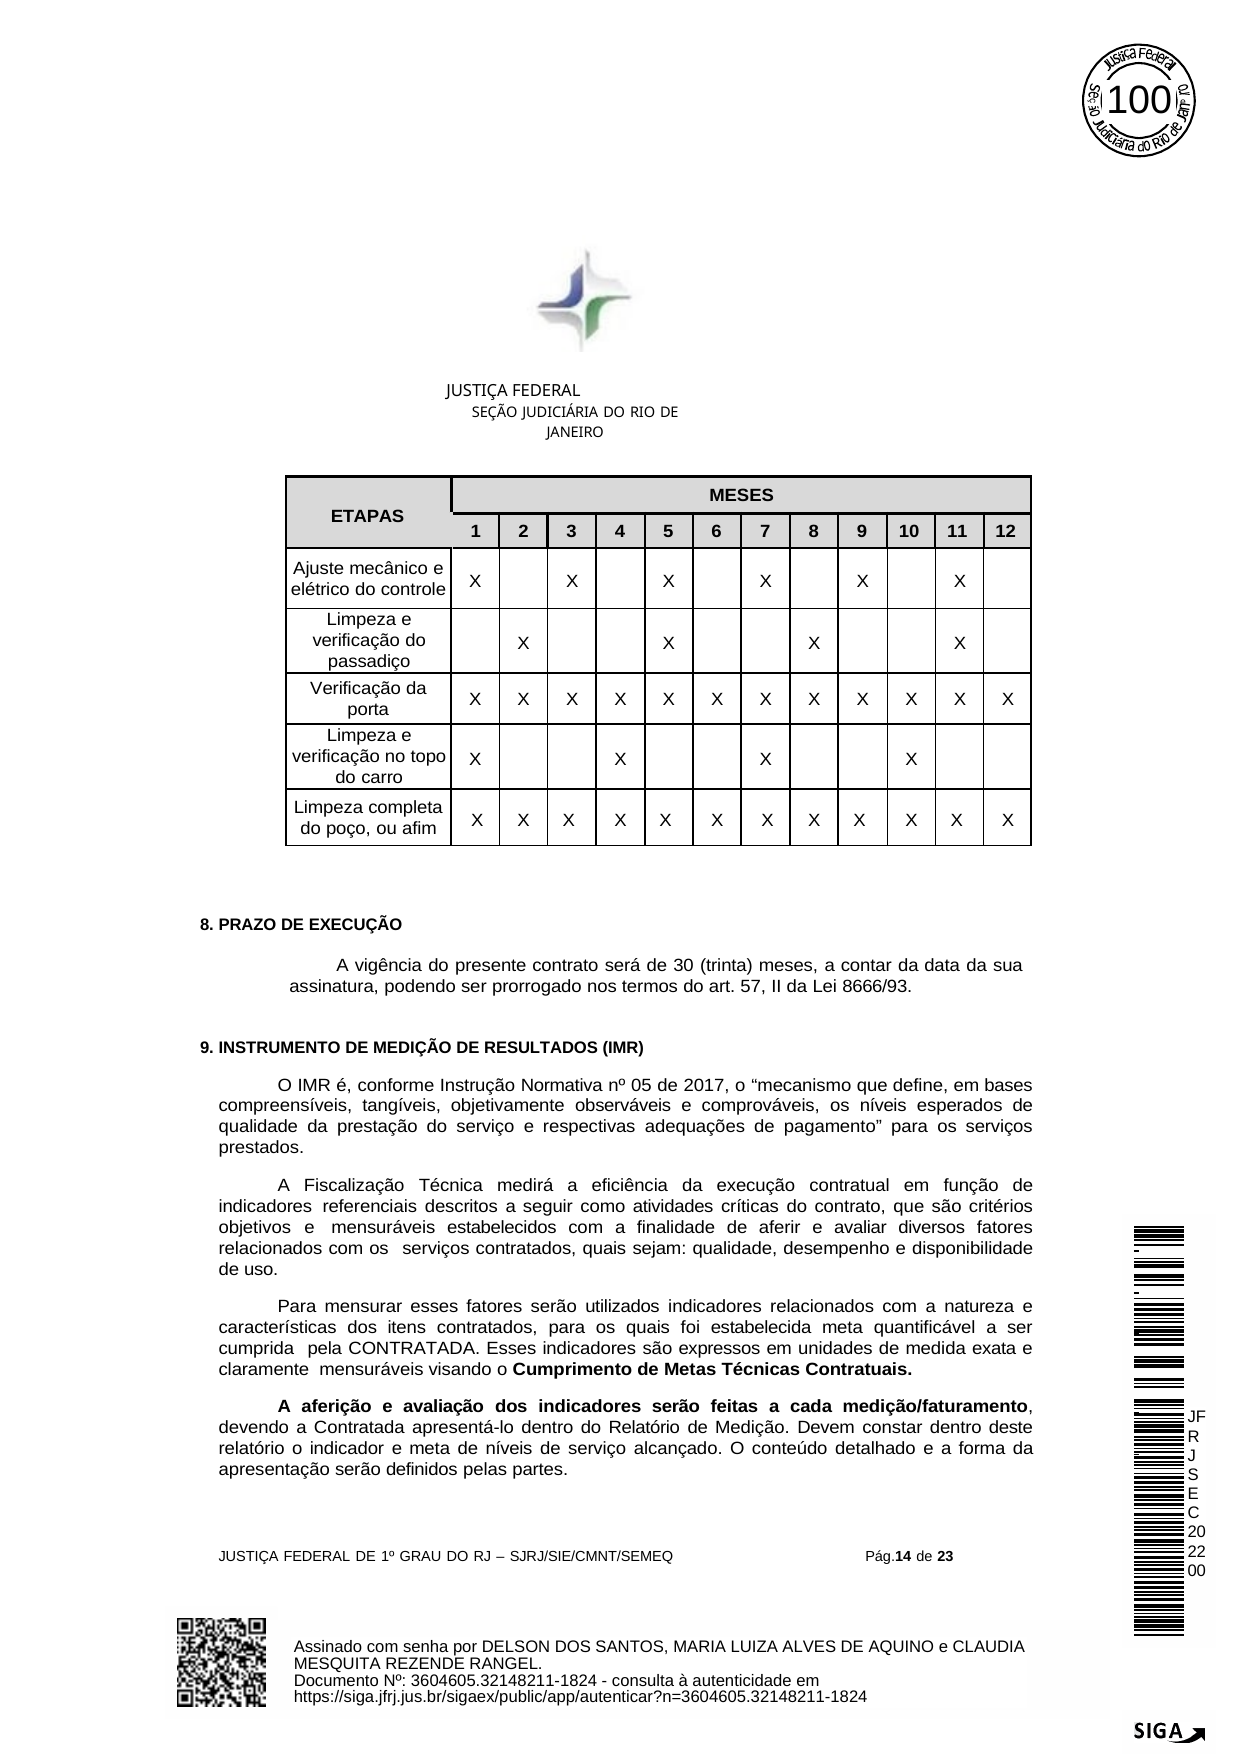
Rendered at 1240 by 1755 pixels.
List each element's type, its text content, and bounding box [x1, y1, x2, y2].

table_cell 9 [839, 515, 886, 547]
table_cell X [500, 609, 547, 672]
table_cell [597, 549, 644, 607]
table_cell X [597, 790, 644, 845]
table_cell X [791, 674, 837, 723]
text JUSTIÇA FEDERAL [326, 379, 701, 401]
table_cell 10 [888, 515, 934, 547]
table_cell X [548, 549, 595, 607]
table_cell [646, 725, 692, 788]
table_cell Limpeza e verificação do passadiço [287, 609, 450, 672]
table_cell X [888, 674, 935, 723]
table_cell 4 [597, 515, 644, 547]
text O IMR é, conforme Instrução Normativa nº 05 de 2017, o “mecanismo que define, em bases compreensíveis, tangíveis, objetivamente observáveis e comprováveis, os níveis esperados de qualidade da prestação do serviço e respectivas adequações de pagamento” para os serviços prestados. [218, 1074, 1033, 1157]
text A vigência do presente contrato será de 30 (trinta) meses, a contar da data da sua assinatura, podendo ser prorrogado nos termos do art. 57, II da Lei 8666/93. [289, 955, 1033, 996]
table_header MESES [453, 478, 1030, 512]
table_cell [888, 609, 935, 672]
table_cell [791, 725, 837, 788]
table_cell X [936, 674, 983, 723]
table_cell X [936, 790, 983, 845]
table_cell [791, 549, 837, 607]
text A Fiscalização Técnica medirá a eficiência da execução contratual em função de indicadores referenciais descritos a seguir como atividades críticas do contrato, que são critérios objetivos e mensuráveis estabelecidos com a finalidade de aferir e avaliar diversos fatores relacionados com os serviços contratados, quais sejam: qualidade, desempenho e disponibilidade de uso. [218, 1175, 1033, 1279]
table_cell [548, 725, 595, 788]
table_cell [694, 549, 740, 607]
table_cell X [694, 790, 740, 845]
text Para mensurar esses fatores serão utilizados indicadores relacionados com a natureza e características dos itens contratados, para os quais foi estabelecida meta quantificável a ser cumprida pela CONTRATADA. Esses indicadores são expressos em unidades de medida exata e claramente mensuráveis visando o Cumprimento de Metas Técnicas Contratuais. [218, 1296, 1033, 1379]
table_cell [452, 609, 499, 672]
table_cell X [742, 790, 789, 845]
table_cell X [597, 674, 644, 723]
table_cell X [839, 549, 887, 607]
text ç [1088, 98, 1099, 106]
table_cell X [839, 790, 887, 845]
table_cell [694, 725, 740, 788]
table_cell [936, 725, 983, 788]
table_cell 5 [646, 515, 692, 547]
table_cell [984, 549, 1030, 607]
table_cell [500, 549, 547, 607]
text JFRJSEC202200137A [1187, 1407, 1206, 1579]
table_cell X [646, 549, 692, 607]
table_cell X [791, 609, 837, 672]
table_cell X [694, 674, 740, 723]
table_cell X [452, 725, 499, 788]
table_cell X [452, 790, 499, 845]
table_cell X [548, 674, 595, 723]
table_cell X [646, 609, 692, 672]
table_cell [839, 725, 887, 788]
table_cell [984, 609, 1030, 672]
table_cell 8 [791, 515, 837, 547]
table_cell Limpeza e verificação no topo do carro [287, 725, 450, 788]
table_cell X [839, 674, 887, 723]
table_cell [694, 609, 740, 672]
table_header ETAPAS [287, 478, 450, 547]
table_cell Verificação da porta [287, 674, 450, 723]
table_cell Limpeza completa do poço, ou afim [287, 790, 450, 845]
table_cell 6 [694, 515, 740, 547]
text e [1180, 96, 1192, 105]
table_cell X [742, 725, 789, 788]
table_cell X [888, 790, 935, 845]
text SEÇÃO JUDICIÁRIA DO RIO DE JANEIRO [448, 402, 702, 442]
table_cell [597, 609, 644, 672]
table_cell [548, 609, 595, 672]
table_cell X [936, 549, 983, 607]
list PRAZO DE EXECUÇÃO [200, 914, 1239, 933]
table_cell 1 [453, 515, 498, 547]
text A aferição e avaliação dos indicadores serão feitas a cada medição/faturamento, devendo a Contratada apresentá-lo dentro do Relatório de Medição. Devem constar dentro deste relatório o indicador e meta de níveis de serviço alcançado. O conteúdo detalhado e a forma da apresentação serão definidos pelas partes. [218, 1396, 1033, 1479]
table_cell Ajuste mecânico e elétrico do controle [287, 549, 450, 607]
table_cell 7 [742, 515, 789, 547]
table_cell 12 [985, 515, 1030, 547]
table_cell [888, 549, 935, 607]
list INSTRUMENTO DE MEDIÇÃO DE RESULTADOS (IMR) [200, 1038, 1239, 1057]
table_cell X [742, 674, 789, 723]
table_cell X [646, 790, 692, 845]
table_cell [839, 609, 887, 672]
table_cell X [936, 609, 983, 672]
table_cell X [500, 790, 547, 845]
table_cell 3 [549, 515, 595, 547]
table_cell X [984, 674, 1030, 723]
table_cell X [597, 725, 644, 788]
table_cell X [548, 790, 595, 845]
table_cell X [452, 674, 499, 723]
table_cell X [452, 549, 499, 607]
text JUSTIÇA FEDERAL DE 1º GRAU DO RJ – SJRJ/SIE/CMNT/SEMEQ Pág.14 de 23 [218, 1547, 1122, 1564]
table_cell 2 [500, 515, 546, 547]
table_cell [500, 725, 547, 788]
table_cell X [742, 549, 789, 607]
table_cell X [646, 674, 692, 723]
table_cell X [888, 725, 935, 788]
table_cell X [791, 790, 837, 845]
table_cell X [984, 790, 1030, 845]
table_cell [984, 725, 1030, 788]
table_cell X [500, 674, 547, 723]
table_cell [742, 609, 789, 672]
table_cell 11 [936, 515, 983, 547]
